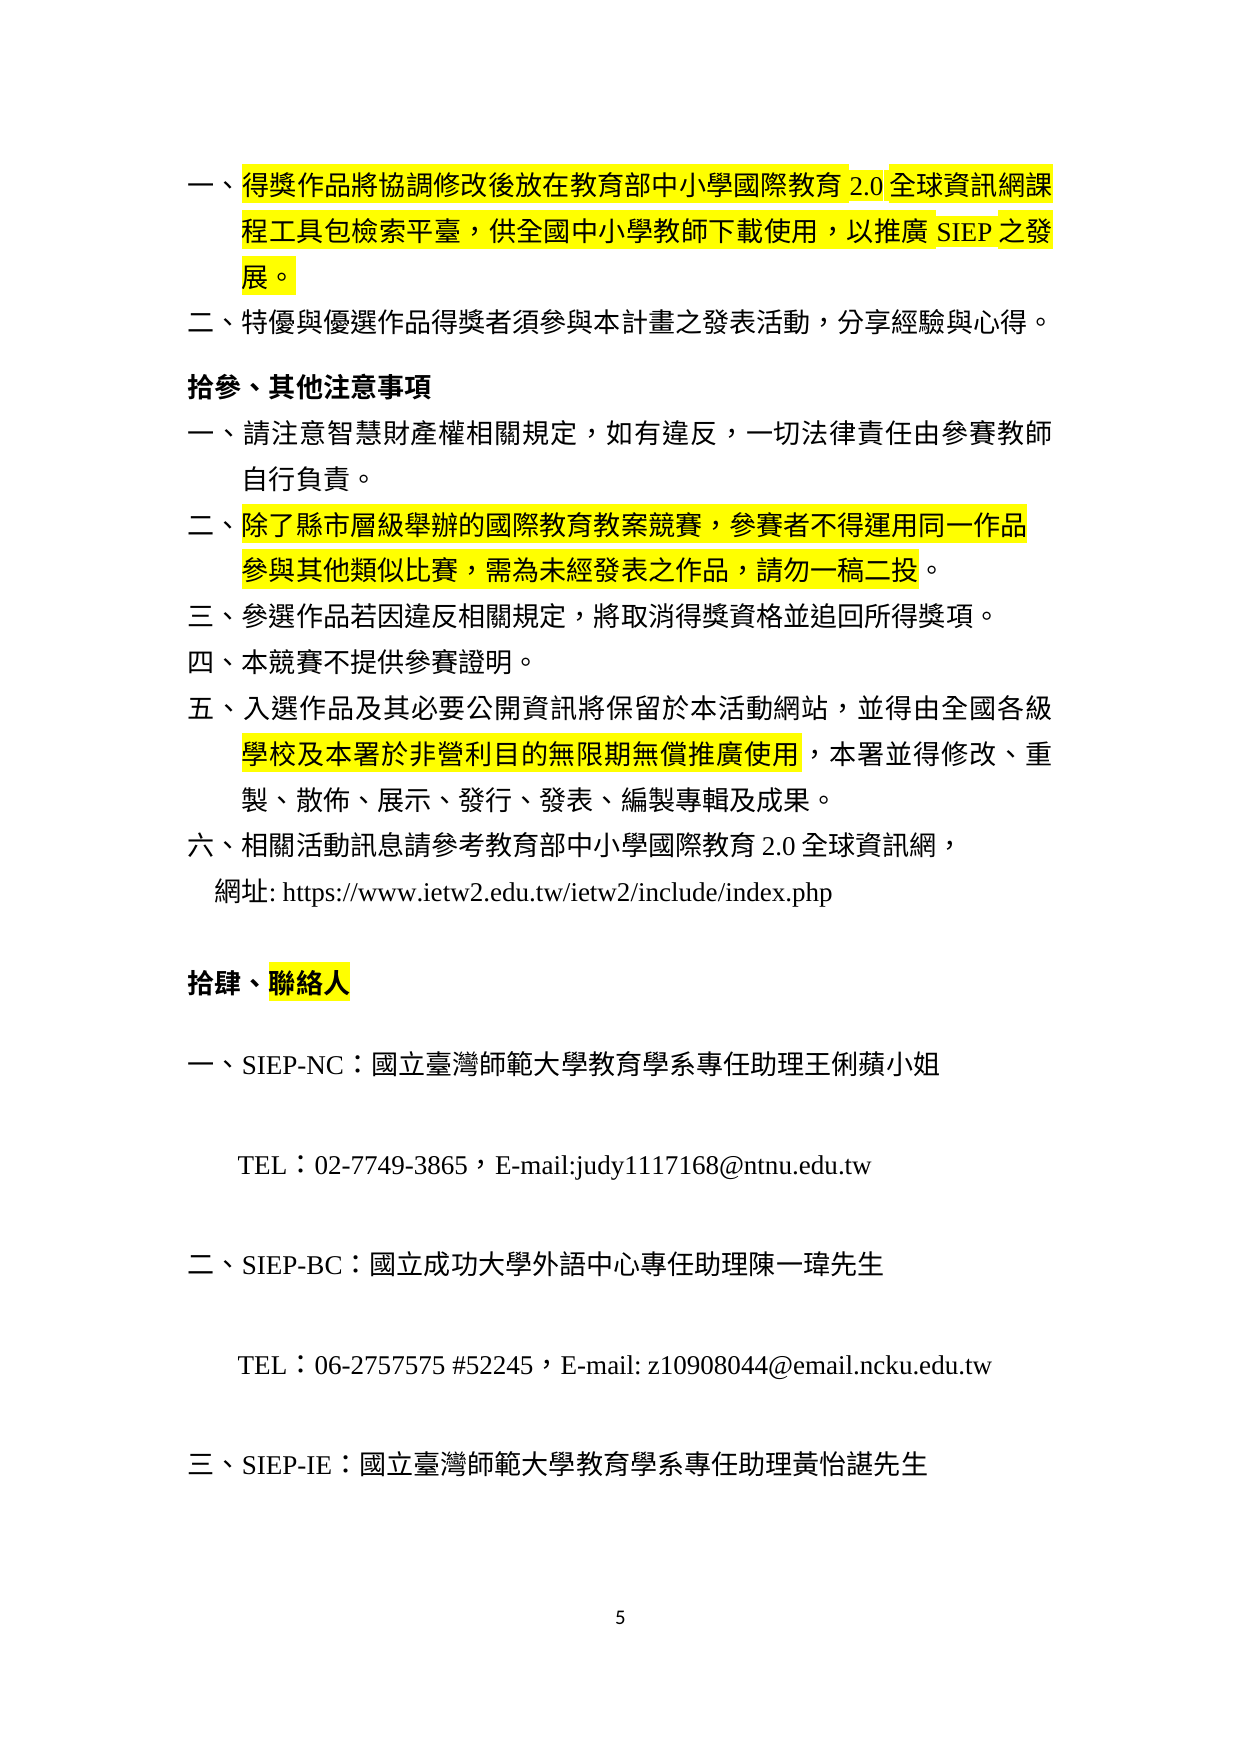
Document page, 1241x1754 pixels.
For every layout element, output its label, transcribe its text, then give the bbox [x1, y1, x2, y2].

text TEL：06-2757575 #52245，E-mail: z10908044@email.ncku.edu.tw [187, 1321, 1053, 1384]
text 一、SIEP-NC：國立臺灣師範大學教育學系專任助理王俐蘋小姐 [187, 1021, 1053, 1084]
text 二、SIEP-BC：國立成功大學外語中心專任助理陳一瑋先生 [187, 1221, 1053, 1284]
text 一、得獎作品將協調修改後放在教育部中小學國際教育2.0全球資訊網課程工具包檢索平臺，供全國中小學教師下載使用，以推廣SIEP之發展。 [187, 159, 1053, 296]
text 一、請注意智慧財產權相關規定，如有違反，一切法律責任由參賽教師自行負責。 [187, 407, 1053, 498]
text 三、參選作品若因違反相關規定，將取消得獎資格並追回所得獎項。 [187, 590, 1053, 636]
text 二、特優與優選作品得獎者須參與本計畫之發表活動，分享經驗與心得。 [187, 296, 1053, 342]
text 二、除了縣市層級舉辦的國際教育教案競賽，參賽者不得運用同一作品參與其他類似比賽，需為未經發表之作品，請勿一稿二投。 [187, 498, 1053, 590]
text 拾肆、聯絡人 [187, 957, 1053, 1002]
text 網址: https://www.ietw2.edu.tw/ietw2/include/index.php [187, 865, 1053, 911]
text 四、本競賽不提供參賽證明。 [187, 636, 1053, 682]
text TEL：02-7749-3865，E-mail:judy1117168@ntnu.edu.tw [187, 1121, 1053, 1184]
text 六、相關活動訊息請參考教育部中小學國際教育2.0全球資訊網， [187, 819, 1053, 865]
text 五、入選作品及其必要公開資訊將保留於本活動網站，並得由全國各級學校及本署於非營利目的無限期無償推廣使用，本署並得修改、重製、散佈、展示、發行、發表、編製專輯及成果。 [187, 682, 1053, 819]
text 三、SIEP-IE：國立臺灣師範大學教育學系專任助理黃怡諶先生 [187, 1421, 1053, 1484]
text 拾參、其他注意事項 [187, 361, 1053, 407]
